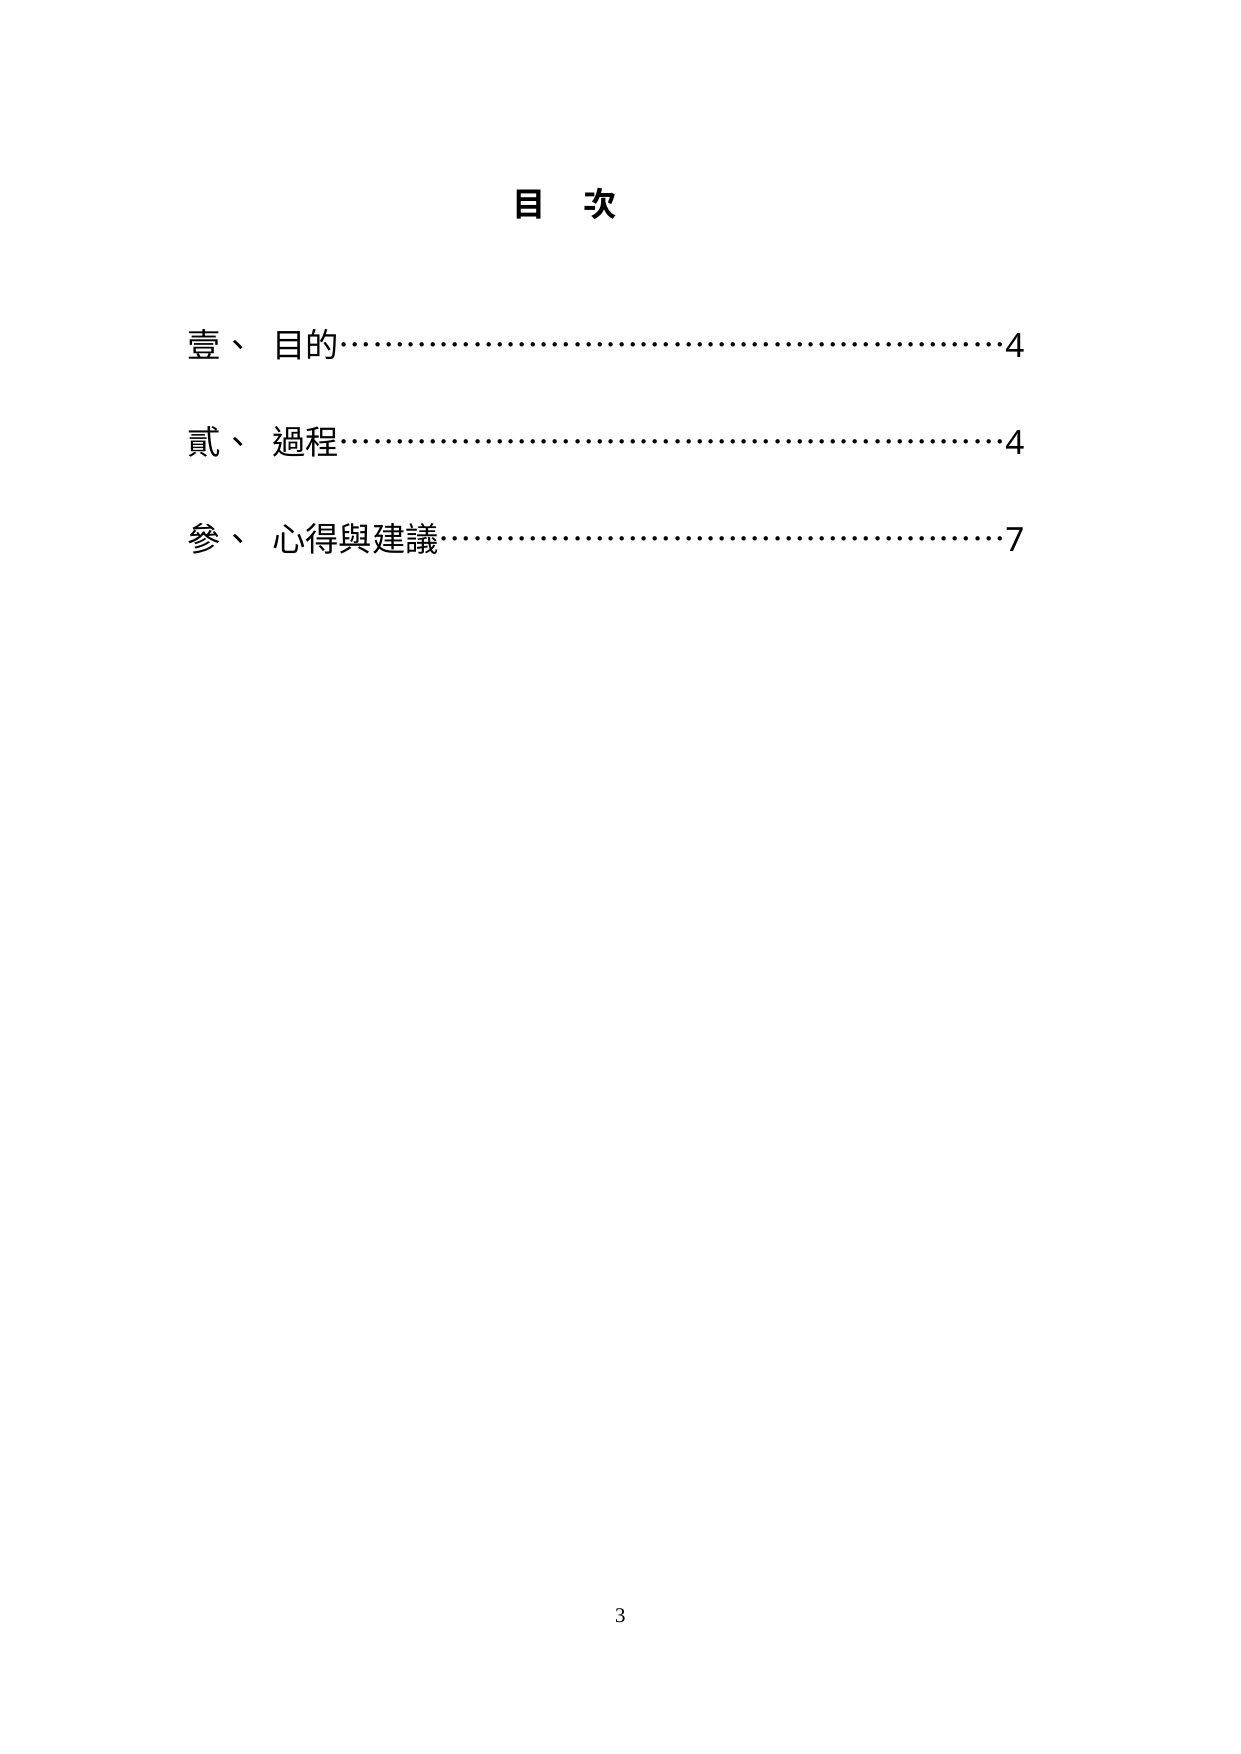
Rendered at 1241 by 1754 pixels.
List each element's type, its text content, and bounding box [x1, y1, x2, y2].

list 心得與建議……………………………………………7 [187, 513, 1053, 561]
text 目 次 [187, 164, 1053, 239]
list 目的……………………………………………………4 [187, 319, 1053, 367]
list 過程……………………………………………………4 [187, 416, 1053, 464]
